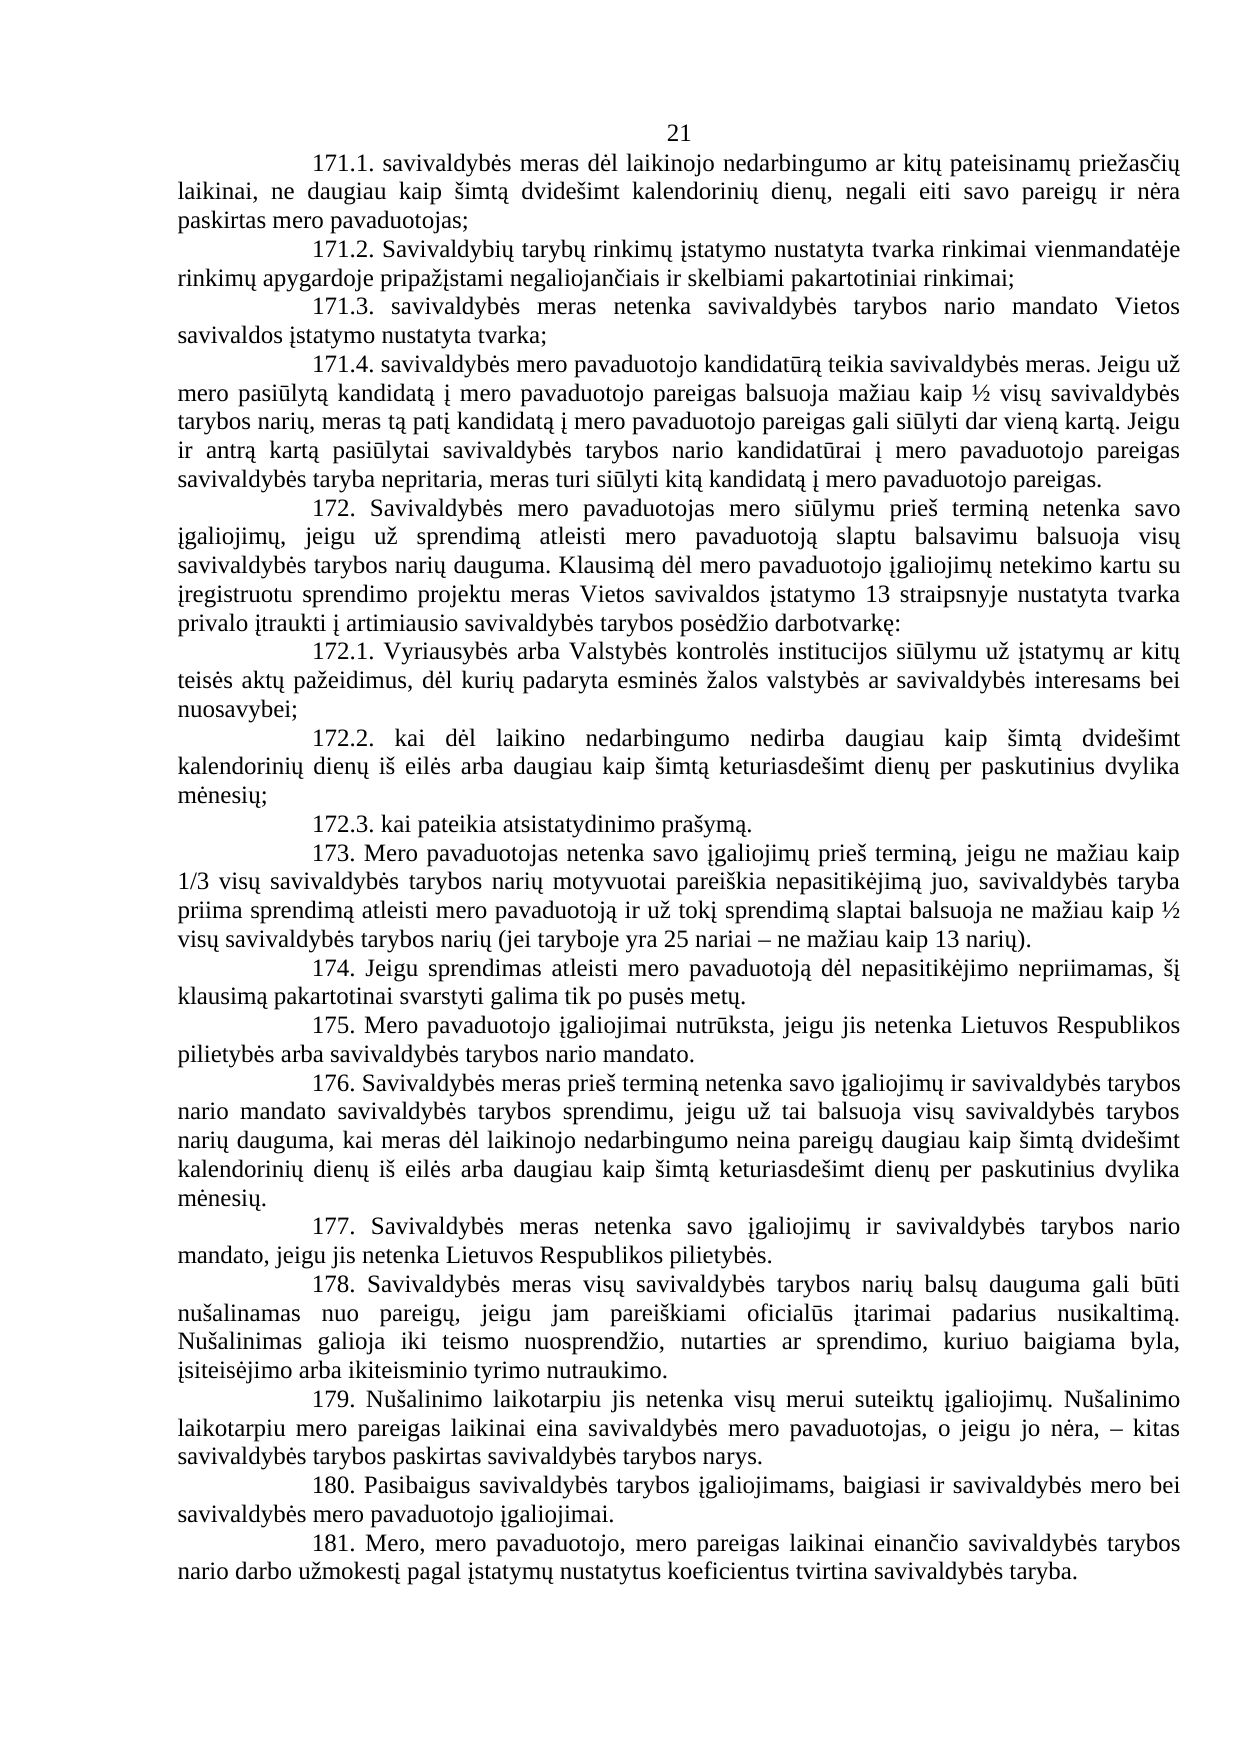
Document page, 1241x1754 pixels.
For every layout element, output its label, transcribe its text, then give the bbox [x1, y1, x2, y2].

text 177. Savivaldybės meras netenka savo įgaliojimų ir savivaldybės tarybos nario mandato, jeigu jis netenka Lietuvos Respublikos pilietybės. [177, 1211, 1181, 1269]
text 174. Jeigu sprendimas atleisti mero pavaduotoją dėl nepasitikėjimo nepriimamas, šį klausimą pakartotinai svarstyti galima tik po pusės metų. [177, 953, 1181, 1010]
text 179. Nušalinimo laikotarpiu jis netenka visų merui suteiktų įgaliojimų. Nušalinimo laikotarpiu mero pareigas laikinai eina savivaldybės mero pavaduotojas, o jeigu jo nėra, – kitas savivaldybės tarybos paskirtas savivaldybės tarybos narys. [177, 1384, 1181, 1470]
text 171.4. savivaldybės mero pavaduotojo kandidatūrą teikia savivaldybės meras. Jeigu už mero pasiūlytą kandidatą į mero pavaduotojo pareigas balsuoja mažiau kaip ½ visų savivaldybės tarybos narių, meras tą patį kandidatą į mero pavaduotojo pareigas gali siūlyti dar vieną kartą. Jeigu ir antrą kartą pasiūlytai savivaldybės tarybos nario kandidatūrai į mero pavaduotojo pareigas savivaldybės taryba nepritaria, meras turi siūlyti kitą kandidatą į mero pavaduotojo pareigas. [177, 349, 1181, 493]
text 176. Savivaldybės meras prieš terminą netenka savo įgaliojimų ir savivaldybės tarybos nario mandato savivaldybės tarybos sprendimu, jeigu už tai balsuoja visų savivaldybės tarybos narių dauguma, kai meras dėl laikinojo nedarbingumo neina pareigų daugiau kaip šimtą dvidešimt kalendorinių dienų iš eilės arba daugiau kaip šimtą keturiasdešimt dienų per paskutinius dvylika mėnesių. [177, 1068, 1181, 1211]
text 181. Mero, mero pavaduotojo, mero pareigas laikinai einančio savivaldybės tarybos nario darbo užmokestį pagal įstatymų nustatytus koeficientus tvirtina savivaldybės taryba. [177, 1528, 1181, 1585]
text 171.2. Savivaldybių tarybų rinkimų įstatymo nustatyta tvarka rinkimai vienmandatėje rinkimų apygardoje pripažįstami negaliojančiais ir skelbiami pakartotiniai rinkimai; [177, 234, 1181, 291]
text 172. Savivaldybės mero pavaduotojas mero siūlymu prieš terminą netenka savo įgaliojimų, jeigu už sprendimą atleisti mero pavaduotoją slaptu balsavimu balsuoja visų savivaldybės tarybos narių dauguma. Klausimą dėl mero pavaduotojo įgaliojimų netekimo kartu su įregistruotu sprendimo projektu meras Vietos savivaldos įstatymo 13 straipsnyje nustatyta tvarka privalo įtraukti į artimiausio savivaldybės tarybos posėdžio darbotvarkę: [177, 493, 1181, 636]
text 180. Pasibaigus savivaldybės tarybos įgaliojimams, baigiasi ir savivaldybės mero bei savivaldybės mero pavaduotojo įgaliojimai. [177, 1470, 1181, 1528]
text 171.3. savivaldybės meras netenka savivaldybės tarybos nario mandato Vietos savivaldos įstatymo nustatyta tvarka; [177, 291, 1181, 349]
text 178. Savivaldybės meras visų savivaldybės tarybos narių balsų dauguma gali būti nušalinamas nuo pareigų, jeigu jam pareiškiami oficialūs įtarimai padarius nusikaltimą. Nušalinimas galioja iki teismo nuosprendžio, nutarties ar sprendimo, kuriuo baigiama byla, įsiteisėjimo arba ikiteisminio tyrimo nutraukimo. [177, 1269, 1181, 1384]
text 171.1. savivaldybės meras dėl laikinojo nedarbingumo ar kitų pateisinamų priežasčių laikinai, ne daugiau kaip šimtą dvidešimt kalendorinių dienų, negali eiti savo pareigų ir nėra paskirtas mero pavaduotojas; [177, 148, 1181, 234]
text 172.3. kai pateikia atsistatydinimo prašymą. [177, 809, 1181, 838]
text 175. Mero pavaduotojo įgaliojimai nutrūksta, jeigu jis netenka Lietuvos Respublikos pilietybės arba savivaldybės tarybos nario mandato. [177, 1010, 1181, 1068]
text 172.2. kai dėl laikino nedarbingumo nedirba daugiau kaip šimtą dvidešimt kalendorinių dienų iš eilės arba daugiau kaip šimtą keturiasdešimt dienų per paskutinius dvylika mėnesių; [177, 723, 1181, 809]
text 173. Mero pavaduotojas netenka savo įgaliojimų prieš terminą, jeigu ne mažiau kaip 1/3 visų savivaldybės tarybos narių motyvuotai pareiškia nepasitikėjimą juo, savivaldybės taryba priima sprendimą atleisti mero pavaduotoją ir už tokį sprendimą slaptai balsuoja ne mažiau kaip ½ visų savivaldybės tarybos narių (jei taryboje yra 25 nariai – ne mažiau kaip 13 narių). [177, 838, 1181, 953]
text 172.1. Vyriausybės arba Valstybės kontrolės institucijos siūlymu už įstatymų ar kitų teisės aktų pažeidimus, dėl kurių padaryta esminės žalos valstybės ar savivaldybės interesams bei nuosavybei; [177, 636, 1181, 723]
